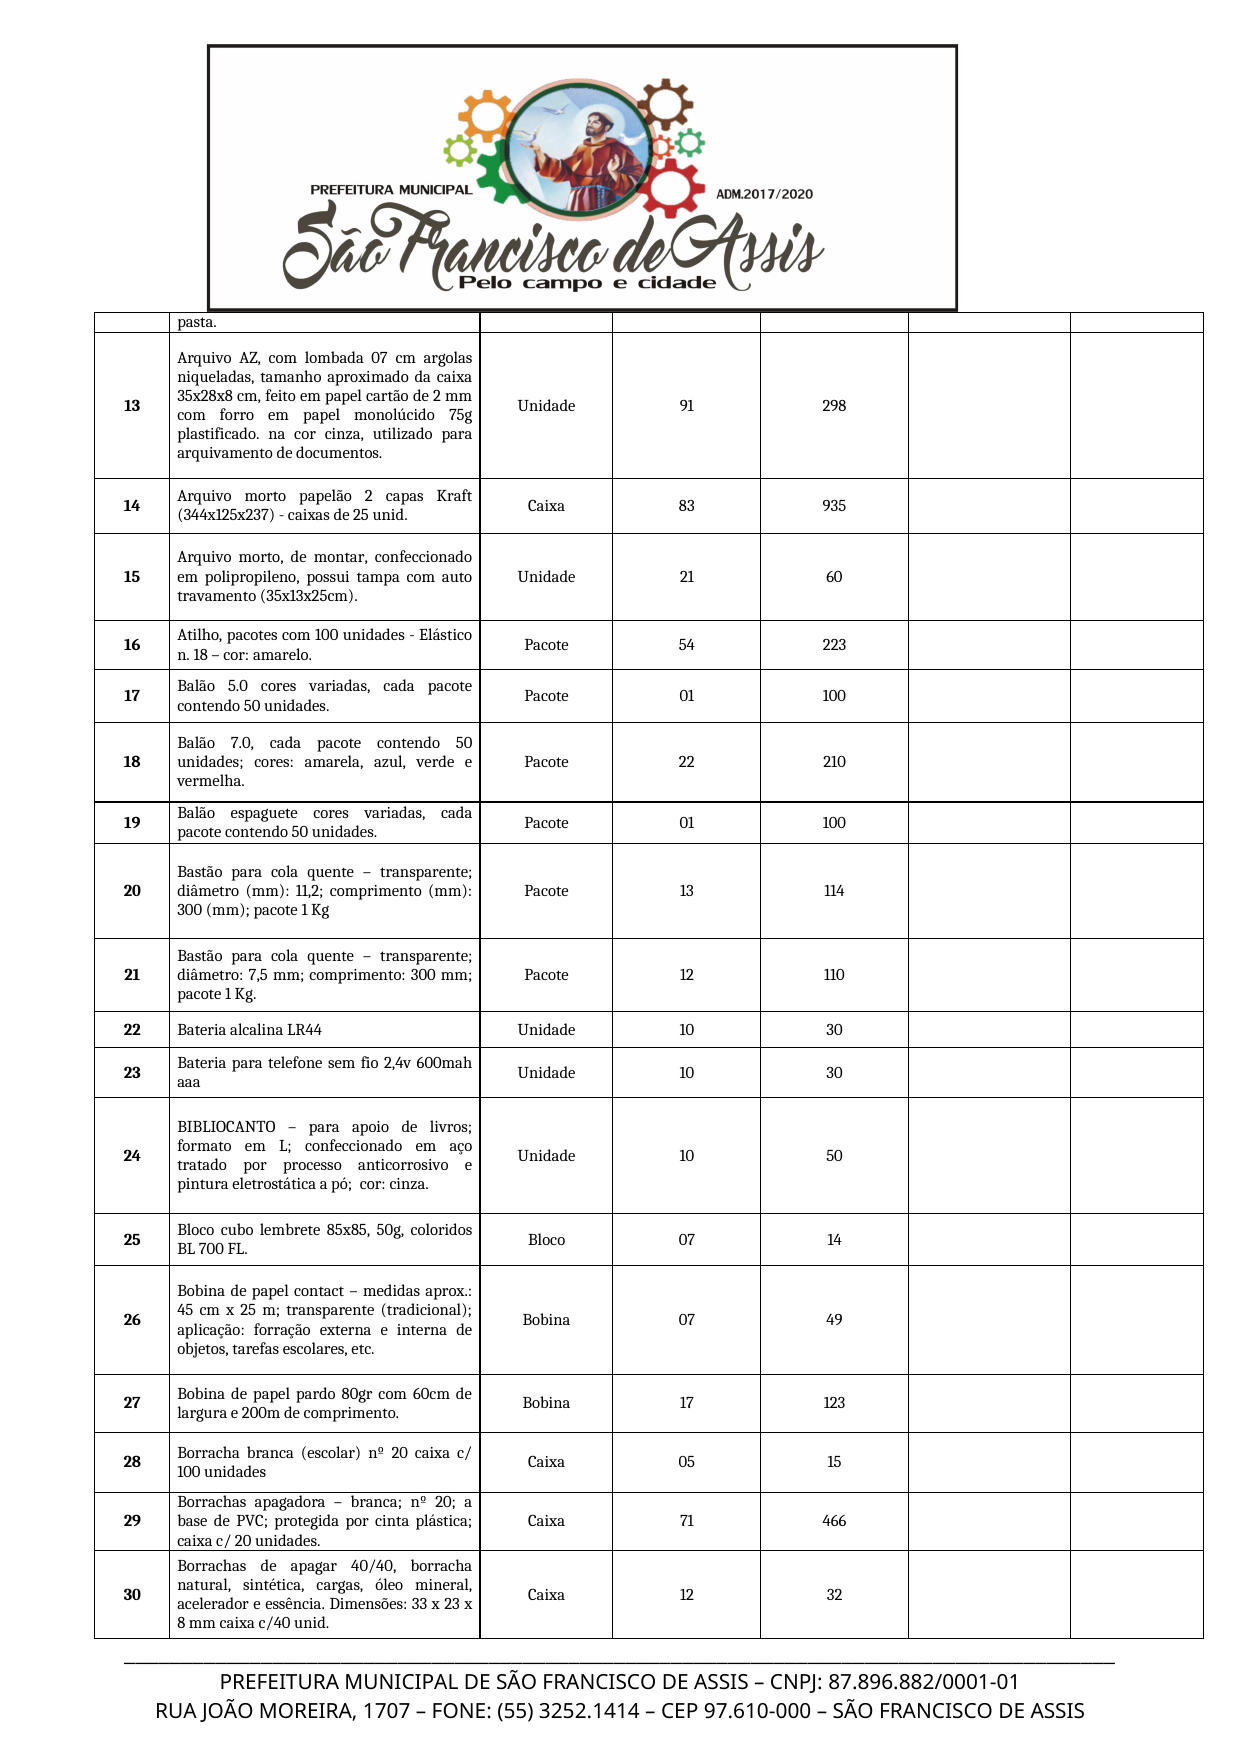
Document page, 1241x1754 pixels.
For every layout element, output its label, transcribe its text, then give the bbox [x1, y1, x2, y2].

table_cell Caixa [481, 1551, 612, 1638]
table_cell Pacote [481, 939, 612, 1011]
table_cell 83 [613, 479, 760, 532]
table_cell 22 [613, 723, 760, 801]
table_cell 100 [761, 803, 908, 843]
table_cell [613, 313, 760, 332]
table_cell 298 [761, 333, 908, 478]
table_cell [1071, 803, 1203, 843]
table_cell [909, 1493, 1070, 1550]
table_cell 29 [95, 1493, 169, 1550]
table_cell [1071, 1375, 1203, 1432]
table_cell [481, 313, 612, 332]
table_cell 14 [761, 1214, 908, 1265]
table_cell Bateria para telefone sem fio 2,4v 600mah aaa [170, 1048, 479, 1097]
table_cell Arquivo morto, de montar, confeccionado em polipropileno, possui tampa com auto travamento (35x13x25cm). [170, 534, 479, 620]
table_cell [909, 844, 1070, 938]
table_cell [909, 479, 1070, 532]
table_cell Borrachas de apagar 40/40, borracha natural, sintética, cargas, óleo mineral, acelerador e essência. Dimensões: 33 x 23 x 8 mm caixa c/40 unid. [170, 1551, 479, 1638]
table_cell 15 [95, 534, 169, 620]
table_cell 466 [761, 1493, 908, 1550]
table_cell [761, 313, 908, 332]
table_cell 49 [761, 1266, 908, 1374]
table_cell Unidade [481, 1048, 612, 1097]
table_cell 30 [761, 1012, 908, 1047]
table_cell Atilho, pacotes com 100 unidades - Elástico n. 18 – cor: amarelo. [170, 621, 479, 669]
table_cell Bloco cubo lembrete 85x85, 50g, coloridos BL 700 FL. [170, 1214, 479, 1265]
table_cell [909, 1433, 1070, 1492]
table_cell Pacote [481, 844, 612, 938]
table_cell 114 [761, 844, 908, 938]
table_cell [1071, 1048, 1203, 1097]
table_cell Pacote [481, 723, 612, 801]
table_cell [1071, 1266, 1203, 1374]
table_cell Unidade [481, 1098, 612, 1213]
table_cell [1071, 1433, 1203, 1492]
table_cell 71 [613, 1493, 760, 1550]
table_cell 17 [613, 1375, 760, 1432]
table_cell Bobina de papel pardo 80gr com 60cm de largura e 200m de comprimento. [170, 1375, 479, 1432]
table_cell [1071, 1012, 1203, 1047]
table_cell [1071, 621, 1203, 669]
table_cell 25 [95, 1214, 169, 1265]
table_cell 07 [613, 1266, 760, 1374]
table_cell [1071, 534, 1203, 620]
table_cell 123 [761, 1375, 908, 1432]
table_cell 110 [761, 939, 908, 1011]
table_cell 10 [613, 1012, 760, 1047]
table_cell [909, 313, 1070, 332]
table_cell [909, 621, 1070, 669]
table_cell Balão 5.0 cores variadas, cada pacote contendo 50 unidades. [170, 670, 479, 722]
table_cell [909, 723, 1070, 801]
table_cell 91 [613, 333, 760, 478]
table_cell 07 [613, 1214, 760, 1265]
table_cell [1071, 1098, 1203, 1213]
table_cell 19 [95, 803, 169, 843]
table_cell [1071, 844, 1203, 938]
table_cell [909, 1266, 1070, 1374]
table_cell Pacote [481, 670, 612, 722]
table_cell 10 [613, 1098, 760, 1213]
table_cell 24 [95, 1098, 169, 1213]
table_cell Bobina [481, 1375, 612, 1432]
table_cell 21 [613, 534, 760, 620]
table_cell 30 [95, 1551, 169, 1638]
table_cell Bateria alcalina LR44 [170, 1012, 479, 1047]
table_cell 23 [95, 1048, 169, 1097]
table_cell 21 [95, 939, 169, 1011]
table_cell 20 [95, 844, 169, 938]
table_cell Unidade [481, 1012, 612, 1047]
table_cell [909, 534, 1070, 620]
table_cell BIBLIOCANTO – para apoio de livros; formato em L; confeccionado em aço tratado por processo anticorrosivo e pintura eletrostática a pó; cor: cinza. [170, 1098, 479, 1213]
table_cell 15 [761, 1433, 908, 1492]
table_cell [1071, 939, 1203, 1011]
table_cell 50 [761, 1098, 908, 1213]
table_cell 17 [95, 670, 169, 722]
table_cell [95, 313, 169, 332]
table_cell Balão 7.0, cada pacote contendo 50 unidades; cores: amarela, azul, verde e vermelha. [170, 723, 479, 801]
table_cell 05 [613, 1433, 760, 1492]
table_cell [909, 939, 1070, 1011]
table_cell [1071, 313, 1203, 332]
table_cell 60 [761, 534, 908, 620]
table_cell Borracha branca (escolar) nº 20 caixa c/ 100 unidades [170, 1433, 479, 1492]
table_cell [1071, 1493, 1203, 1550]
table_cell [909, 333, 1070, 478]
table_cell 100 [761, 670, 908, 722]
table_cell [909, 803, 1070, 843]
table_cell 10 [613, 1048, 760, 1097]
table_cell 54 [613, 621, 760, 669]
table_cell Pacote [481, 803, 612, 843]
table_cell 01 [613, 803, 760, 843]
table_cell 13 [95, 333, 169, 478]
table_cell Caixa [481, 1433, 612, 1492]
table_cell 12 [613, 939, 760, 1011]
table_cell [909, 1551, 1070, 1638]
table_cell Borrachas apagadora – branca; nº 20; a base de PVC; protegida por cinta plástica; caixa c/ 20 unidades. [170, 1493, 479, 1550]
table_cell [1071, 1551, 1203, 1638]
table_cell 16 [95, 621, 169, 669]
table_cell [909, 1214, 1070, 1265]
table_cell Arquivo morto papelão 2 capas Kraft (344x125x237) - caixas de 25 unid. [170, 479, 479, 532]
table_cell [1071, 670, 1203, 722]
table_cell [909, 1048, 1070, 1097]
table_cell Balão espaguete cores variadas, cada pacote contendo 50 unidades. [170, 803, 479, 843]
table_cell Pacote [481, 621, 612, 669]
table_cell 26 [95, 1266, 169, 1374]
table_cell [909, 1012, 1070, 1047]
table_cell [1071, 333, 1203, 478]
table_cell 18 [95, 723, 169, 801]
table_cell [1071, 479, 1203, 532]
table_cell 935 [761, 479, 908, 532]
table_cell 223 [761, 621, 908, 669]
table_cell Unidade [481, 534, 612, 620]
table_cell Unidade [481, 333, 612, 478]
table_cell pasta. [170, 313, 479, 332]
table_cell 01 [613, 670, 760, 722]
table_cell Bobina de papel contact – medidas aprox.: 45 cm x 25 m; transparente (tradicional); aplicação: forração externa e interna de objetos, tarefas escolares, etc. [170, 1266, 479, 1374]
table_cell 210 [761, 723, 908, 801]
table_cell 22 [95, 1012, 169, 1047]
table_cell [909, 1375, 1070, 1432]
table_cell 27 [95, 1375, 169, 1432]
table_cell Bloco [481, 1214, 612, 1265]
table_cell 28 [95, 1433, 169, 1492]
table_cell Caixa [481, 1493, 612, 1550]
table_cell Arquivo AZ, com lombada 07 cm argolas niqueladas, tamanho aproximado da caixa 35x28x8 cm, feito em papel cartão de 2 mm com forro em papel monolúcido 75g plastificado. na cor cinza, utilizado para arquivamento de documentos. [170, 333, 479, 478]
table_cell 14 [95, 479, 169, 532]
table_cell [909, 670, 1070, 722]
table_cell 32 [761, 1551, 908, 1638]
table_cell Bastão para cola quente – transparente; diâmetro: 7,5 mm; comprimento: 300 mm; pacote 1 Kg. [170, 939, 479, 1011]
table_cell Bobina [481, 1266, 612, 1374]
table_cell 12 [613, 1551, 760, 1638]
table_cell [1071, 1214, 1203, 1265]
table_cell Caixa [481, 479, 612, 532]
table_cell 30 [761, 1048, 908, 1097]
table_cell [1071, 723, 1203, 801]
table_cell Bastão para cola quente – transparente; diâmetro (mm): 11,2; comprimento (mm): 300 (mm); pacote 1 Kg [170, 844, 479, 938]
table_cell 13 [613, 844, 760, 938]
table_cell [909, 1098, 1070, 1213]
